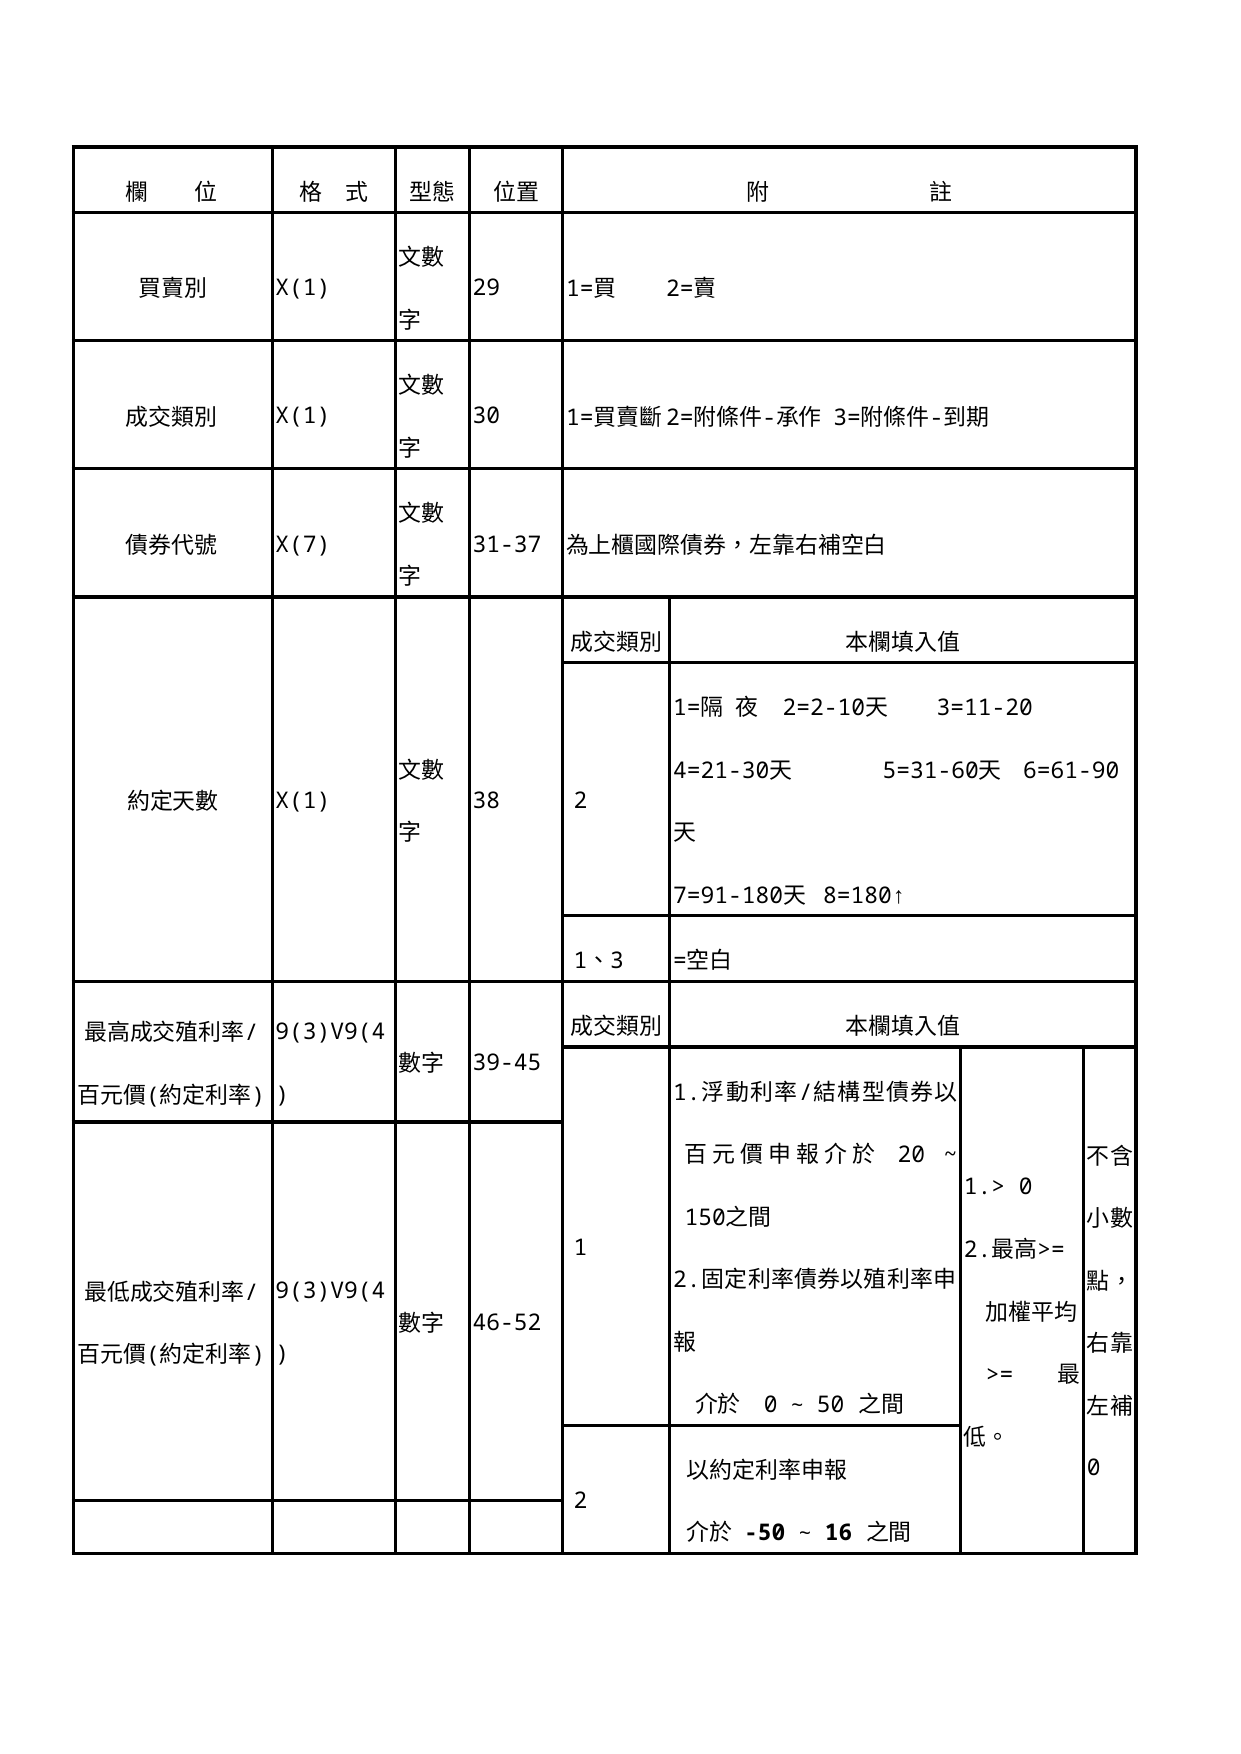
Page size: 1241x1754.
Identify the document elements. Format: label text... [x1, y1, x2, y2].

table_cell 數字 [397, 983, 468, 1120]
table_cell 1.> 0 2.最高>= 加權平均 >=最低。 [962, 1049, 1082, 1552]
table_cell 9(3)V9(4) [274, 983, 394, 1120]
table_cell 成交類別 [564, 983, 668, 1045]
table_header 格 式 [274, 149, 394, 211]
table_cell 最高成交殖利率/百元價(約定利率) [75, 983, 271, 1120]
table_header 位置 [471, 149, 561, 211]
table_header 型態 [397, 149, 468, 211]
table_cell 債券代號 [75, 470, 271, 595]
table_cell [397, 1502, 468, 1552]
table_cell 為上櫃國際債券，左靠右補空白 [564, 470, 1134, 595]
table_cell 以約定利率申報 介於 -50 ~ 16 之間 [671, 1427, 959, 1552]
table_cell 不含小數點，右靠左補 0 [1085, 1049, 1134, 1552]
table_header 欄 位 [75, 149, 271, 211]
table_cell 文數字 [397, 470, 468, 595]
table_cell 買賣別 [75, 214, 271, 339]
table_cell 1=買 2=賣 [564, 214, 1134, 339]
table_cell [75, 1502, 271, 1552]
table_cell [471, 1502, 561, 1552]
table_cell 約定天數 [75, 599, 271, 980]
table_cell 2 [564, 1427, 668, 1552]
table_cell X(1) [274, 214, 394, 339]
table_cell 數字 [397, 1124, 468, 1498]
table_cell 39-45 [471, 983, 561, 1120]
table_cell 46-52 [471, 1124, 561, 1498]
table_cell 9(3)V9(4) [274, 1124, 394, 1498]
table_cell X(7) [274, 470, 394, 595]
table_cell 本欄填入值 [671, 599, 1134, 661]
table_cell X(1) [274, 342, 394, 467]
table_cell 最低成交殖利率/百元價(約定利率) [75, 1124, 271, 1498]
table_cell 成交類別 [75, 342, 271, 467]
table_cell 29 [471, 214, 561, 339]
table_cell 1、3 [564, 917, 668, 980]
table_cell 2 [564, 664, 668, 914]
table_cell X(1) [274, 599, 394, 980]
table_cell 1.浮動利率/結構型債券以百元價申報介於 20 ~ 150之間 2.固定利率債券以殖利率申報 介於 0 ~ 50 之間 [671, 1049, 959, 1423]
table_cell 成交類別 [564, 599, 668, 661]
table_cell 文數字 [397, 214, 468, 339]
table_cell 本欄填入值 [671, 983, 1134, 1045]
table_cell 文數字 [397, 599, 468, 980]
table_cell 31-37 [471, 470, 561, 595]
table_cell 30 [471, 342, 561, 467]
table_cell 1 [564, 1049, 668, 1423]
table_cell [274, 1502, 394, 1552]
table_cell =空白 [671, 917, 1134, 980]
table_header 附 註 [564, 149, 1134, 211]
table_cell 1=買賣斷 2=附條件-承作 3=附條件-到期 [564, 342, 1134, 467]
table_cell 1=隔 夜 2=2-10天 3=11-20 4=21-30天 5=31-60天 6=61-90天 7=91-180天 8=180↑ [671, 664, 1134, 914]
table_cell 文數字 [397, 342, 468, 467]
table_cell 38 [471, 599, 561, 980]
